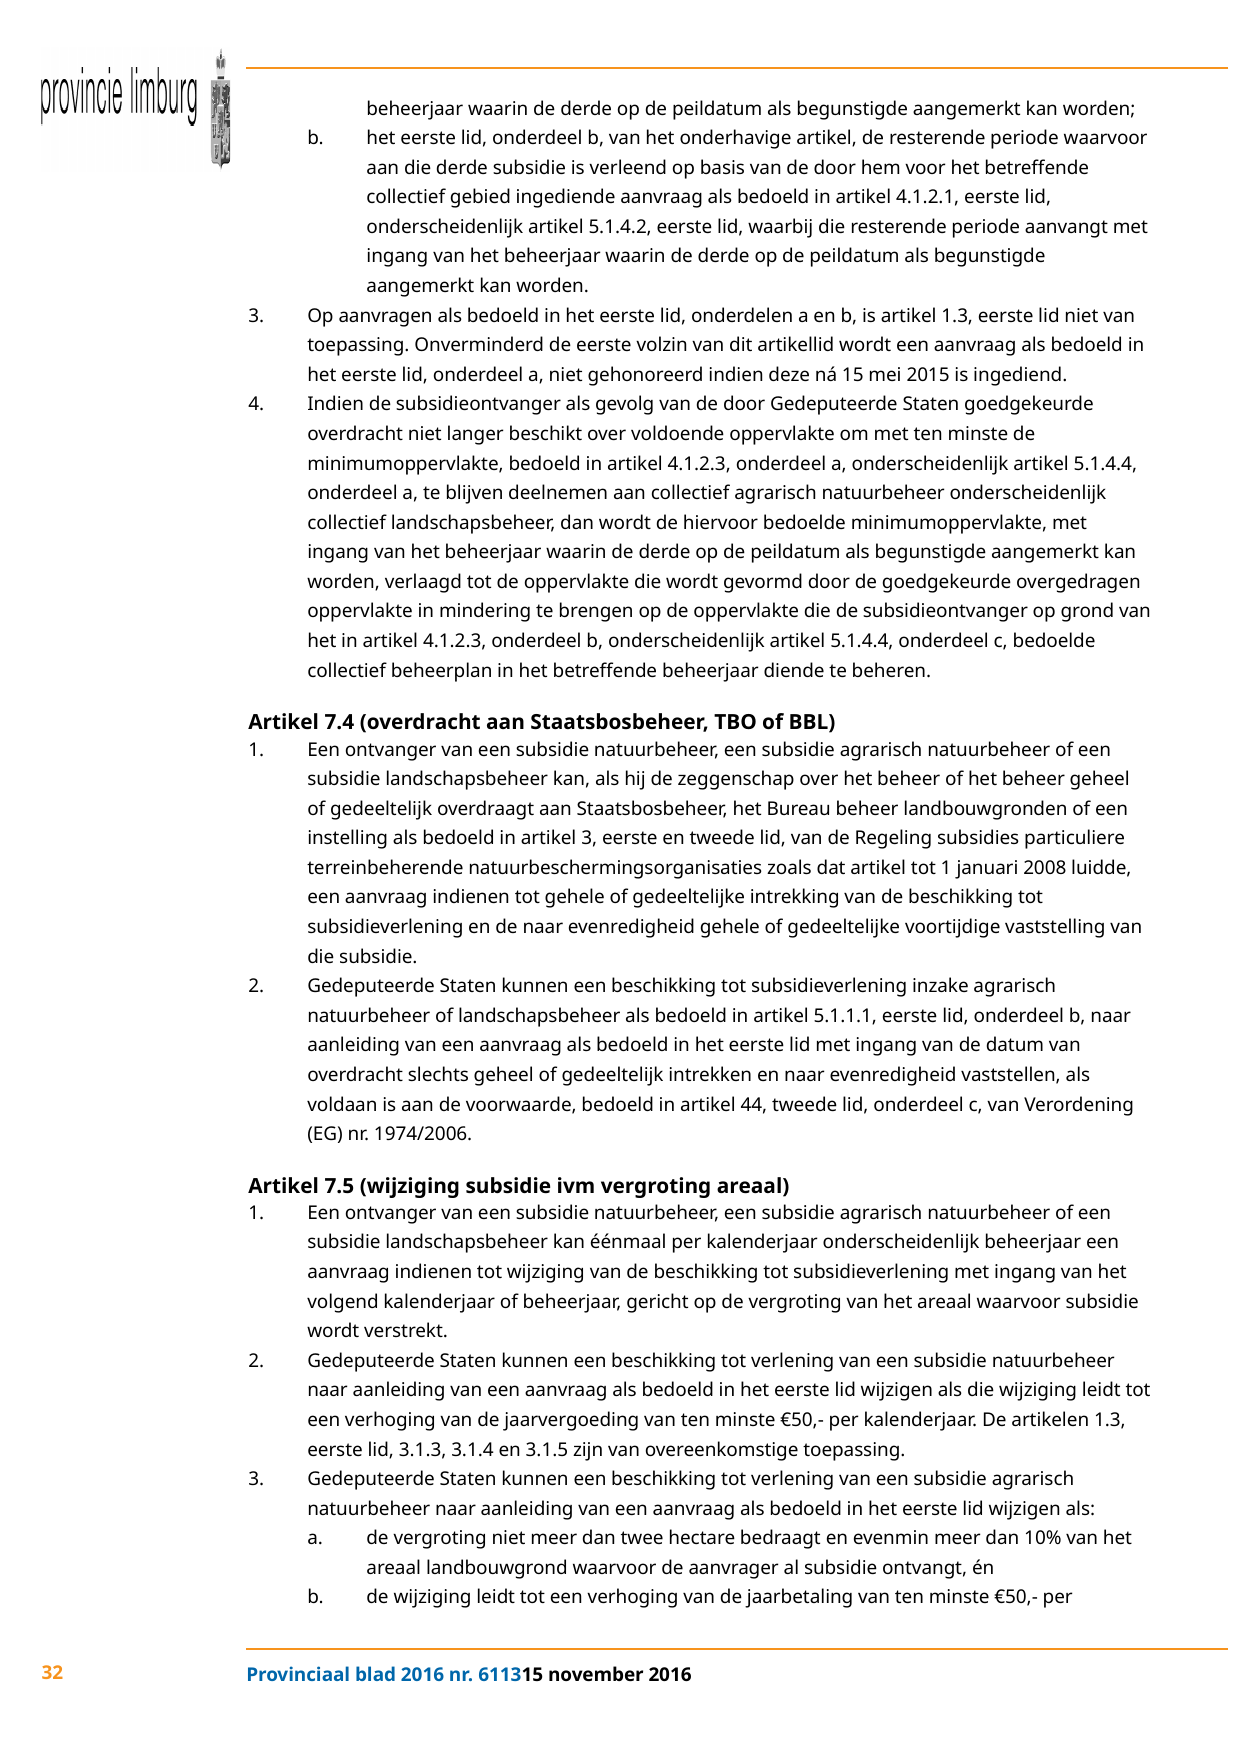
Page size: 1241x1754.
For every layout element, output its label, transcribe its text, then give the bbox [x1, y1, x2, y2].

list Gedeputeerde Staten kunnen een beschikking tot verlening van een subsidie natuurbeheer naar aanleiding van een aanvraag als bedoeld in het eerste lid wijzigen als die wijziging leidt tot een verhoging van de jaarvergoeding van ten minste €50,- per kalenderjaar. De artikelen 1.3, eerste lid, 3.1.3, 3.1.4 en 3.1.5 zijn van overeenkomstige toepassing. [248, 1347, 1152, 1462]
list Een ontvanger van een subsidie natuurbeheer, een subsidie agrarisch natuurbeheer of een subsidie landschapsbeheer kan éénmaal per kalenderjaar onderscheidenlijk beheerjaar een aanvraag indienen tot wijziging van de beschikking tot subsidieverlening met ingang van het volgend kalenderjaar of beheerjaar, gericht op de vergroting van het areaal waarvoor subsidie wordt verstrekt. [248, 1199, 1152, 1343]
list de wijziging leidt tot een verhoging van de jaarbetaling van ten minste €50,- per [307, 1584, 1152, 1609]
list Een ontvanger van een subsidie natuurbeheer, een subsidie agrarisch natuurbeheer of een subsidie landschapsbeheer kan, als hij de zeggenschap over het beheer of het beheer geheel of gedeeltelijk overdraagt aan Staatsbosbeheer, het Bureau beheer landbouwgronden of een instelling als bedoeld in artikel 3, eerste en tweede lid, van de Regeling subsidies particuliere terreinbeherende natuurbeschermingsorganisaties zoals dat artikel tot 1 januari 2008 luidde, een aanvraag indienen tot gehele of gedeeltelijke intrekking van de beschikking tot subsidieverlening en de naar evenredigheid gehele of gedeeltelijke voortijdige vaststelling van die subsidie. [248, 736, 1152, 968]
picture [41, 47, 231, 172]
list Gedeputeerde Staten kunnen een beschikking tot subsidieverlening inzake agrarisch natuurbeheer of landschapsbeheer als bedoeld in artikel 5.1.1.1, eerste lid, onderdeel b, naar aanleiding van een aanvraag als bedoeld in het eerste lid met ingang van de datum van overdracht slechts geheel of gedeeltelijk intrekken en naar evenredigheid vaststellen, als voldaan is aan de voorwaarde, bedoeld in artikel 44, tweede lid, onderdeel c, van Verordening (EG) nr. 1974/2006. [248, 972, 1152, 1146]
text Artikel 7.4 (overdracht aan Staatsbosbeheer, TBO of BBL) [248, 707, 1152, 736]
list Indien de subsidieontvanger als gevolg van de door Gedeputeerde Staten goedgekeurde overdracht niet langer beschikt over voldoende oppervlakte om met ten minste de minimumoppervlakte, bedoeld in artikel 4.1.2.3, onderdeel a, onderscheidenlijk artikel 5.1.4.4, onderdeel a, te blijven deelnemen aan collectief agrarisch natuurbeheer onderscheidenlijk collectief landschapsbeheer, dan wordt de hiervoor bedoelde minimumoppervlakte, met ingang van het beheerjaar waarin de derde op de peildatum als begunstigde aangemerkt kan worden, verlaagd tot de oppervlakte die wordt gevormd door de goedgekeurde overgedragen oppervlakte in mindering te brengen op de oppervlakte die de subsidieontvanger op grond van het in artikel 4.1.2.3, onderdeel b, onderscheidenlijk artikel 5.1.4.4, onderdeel c, bedoelde collectief beheerplan in het betreffende beheerjaar diende te beheren. [248, 391, 1152, 683]
list de vergroting niet meer dan twee hectare bedraagt en evenmin meer dan 10% van het areaal landbouwgrond waarvoor de aanvrager al subsidie ontvangt, én [307, 1524, 1152, 1580]
list beheerjaar waarin de derde op de peildatum als begunstigde aangemerkt kan worden; [307, 95, 1152, 121]
list Gedeputeerde Staten kunnen een beschikking tot verlening van een subsidie agrarisch natuurbeheer naar aanleiding van een aanvraag als bedoeld in het eerste lid wijzigen als: [248, 1465, 1152, 1521]
list Op aanvragen als bedoeld in het eerste lid, onderdelen a en b, is artikel 1.3, eerste lid niet van toepassing. Onverminderd de eerste volzin van dit artikellid wordt een aanvraag als bedoeld in het eerste lid, onderdeel a, niet gehonoreerd indien deze ná 15 mei 2015 is ingediend. [248, 302, 1152, 387]
text Artikel 7.5 (wijziging subsidie ivm vergroting areaal) [248, 1171, 1152, 1199]
list het eerste lid, onderdeel b, van het onderhavige artikel, de resterende periode waarvoor aan die derde subsidie is verleend op basis van de door hem voor het betreffende collectief gebied ingediende aanvraag als bedoeld in artikel 4.1.2.1, eerste lid, onderscheidenlijk artikel 5.1.4.2, eerste lid, waarbij die resterende periode aanvangt met ingang van het beheerjaar waarin de derde op de peildatum als begunstigde aangemerkt kan worden. [307, 124, 1152, 298]
